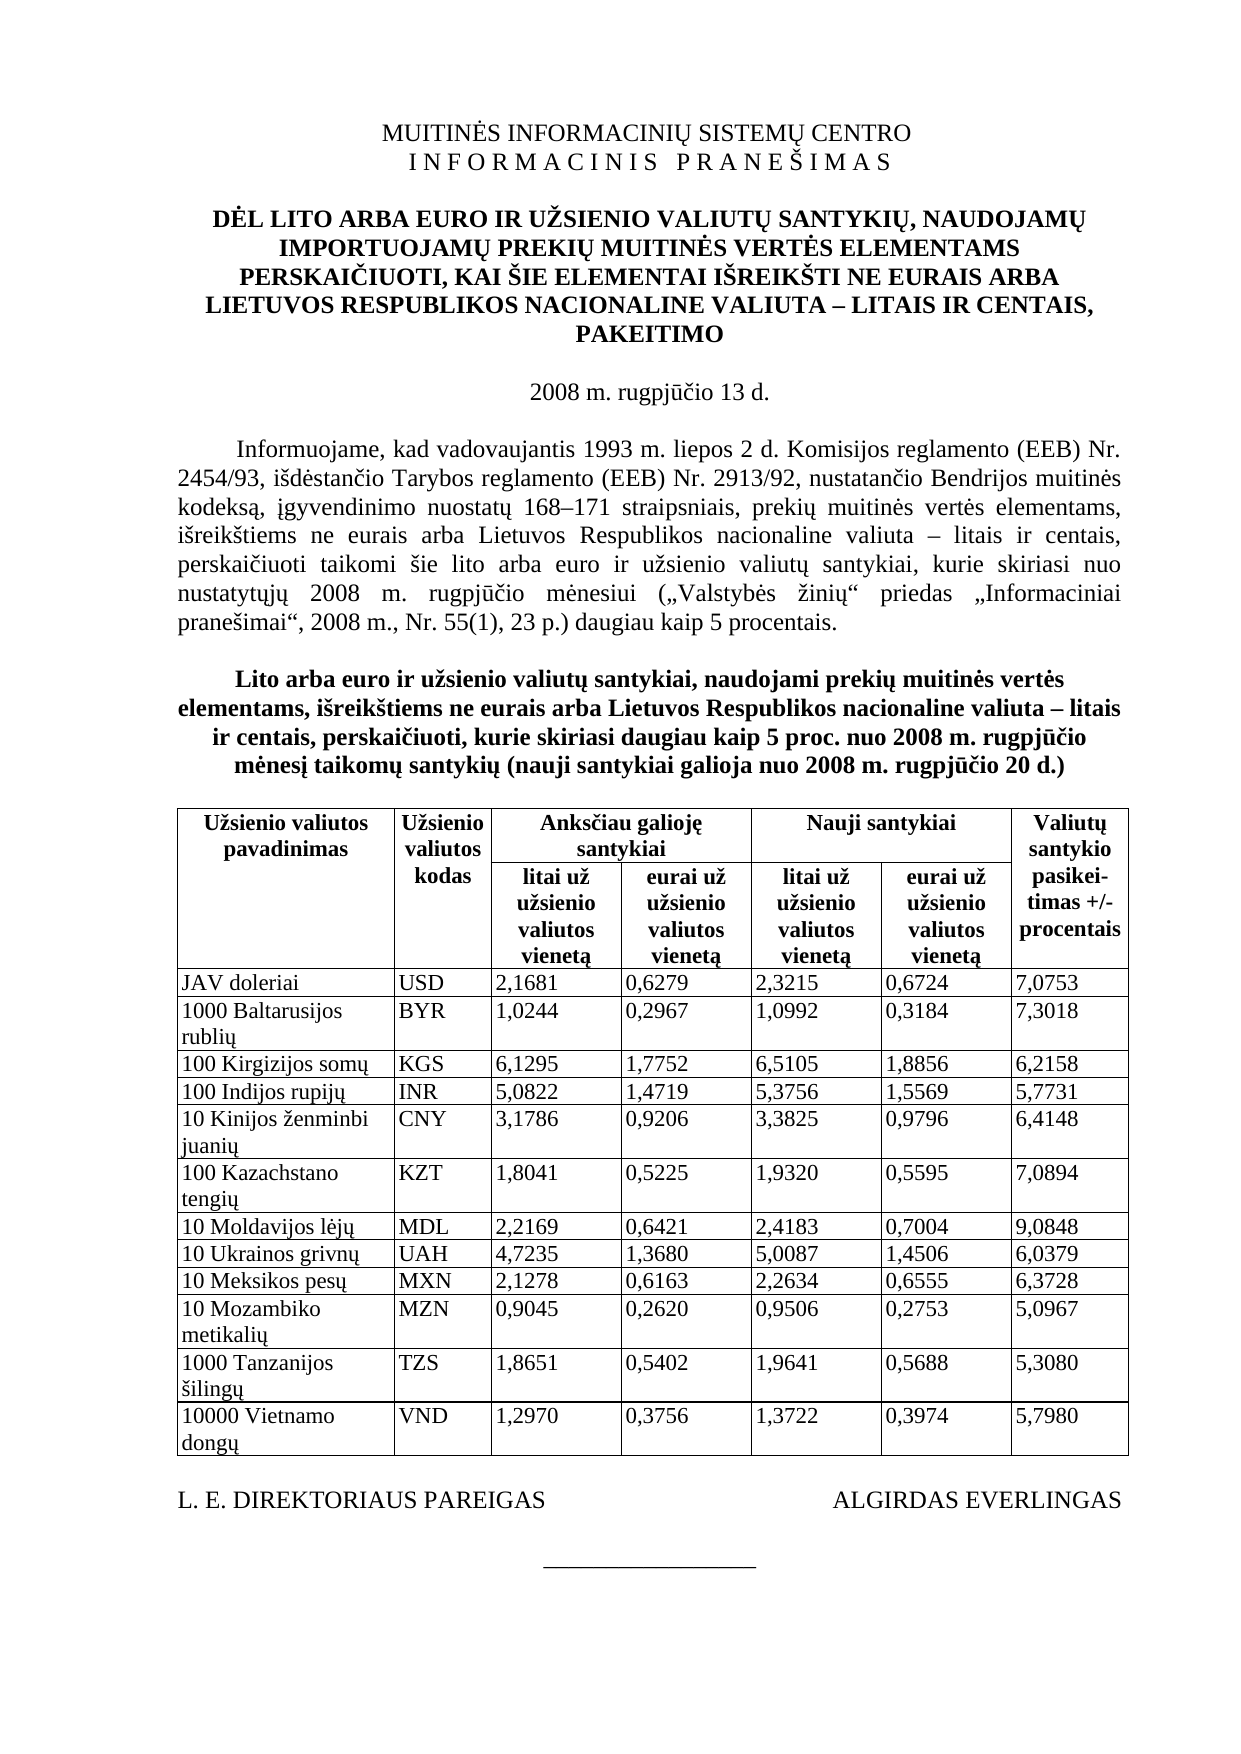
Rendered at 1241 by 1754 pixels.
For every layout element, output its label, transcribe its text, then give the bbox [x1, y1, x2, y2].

table_cell TZS [395, 1349, 491, 1401]
table_header Nauji santykiai [752, 809, 1011, 862]
table_cell 5,7980 [1012, 1403, 1128, 1455]
table_cell 0,5688 [882, 1349, 1011, 1401]
table_cell 1,3722 [752, 1403, 881, 1455]
table_cell 0,5402 [622, 1349, 751, 1401]
table_cell 0,3974 [882, 1403, 1011, 1455]
table_cell CNY [395, 1105, 491, 1158]
table_cell MZN [395, 1295, 491, 1348]
table_cell 1,2970 [492, 1403, 621, 1455]
table_cell KGS [487, 1051, 491, 1077]
table_cell 0,5225 [622, 1159, 751, 1212]
table_cell 0,3184 [882, 997, 1011, 1049]
table_cell 5,0967 [1012, 1295, 1128, 1348]
table_cell 0,5595 [882, 1159, 1011, 1212]
table_header Valiutų santykio pasikei­timas +/- procentais [1012, 809, 1128, 968]
text Lito arba euro ir užsienio valiutų santykiai, naudojami prekių muitinės vertės elementams, išreikštiems ne eurais arba Lietuvos Respublikos nacionaline valiuta – litais ir centais, perskaičiuoti, kurie skiriasi daugiau kaip 5 proc. nuo 2008 m. rugpjūčio mėnesį taikomų santykių (nauji santykiai galioja nuo 2008 m. rugpjūčio 20 d.) [177, 664, 1122, 779]
text 2008 m. rugpjūčio 13 d. [177, 377, 1122, 406]
text MUITINĖS INFORMACINIŲ SISTEMŲ CENTRO [177, 118, 1122, 147]
table_cell 0,2967 [622, 997, 751, 1049]
table_cell 7,3018 [1012, 997, 1128, 1049]
table_cell 1,0244 [492, 997, 621, 1049]
text _________________ [177, 1542, 1122, 1571]
table_cell 0,9206 [622, 1105, 751, 1158]
table_cell MXN [487, 1268, 491, 1294]
table_cell BYR [395, 997, 491, 1049]
table_cell 0,9045 [492, 1295, 621, 1348]
table_cell 1,8041 [492, 1159, 621, 1212]
table_cell 1,0992 [752, 997, 881, 1049]
table_cell 3,1786 [492, 1105, 621, 1158]
table_header Užsienio valiutos pavadinimas [178, 809, 394, 968]
text Informuojame, kad vadovaujantis 1993 m. liepos 2 d. Komisijos reglamento (EEB) Nr. 2454/93, išdėstančio Tarybos reglamento (EEB) Nr. 2913/92, nustatančio Bendrijos muitinės kodeksą, įgyvendinimo nuostatų 168–171 straipsniais, prekių muitinės vertės elementams, išreikštiems ne eurais arba Lietuvos Respublikos nacionaline valiuta – litais ir centais, perskaičiuoti taikomi šie lito arba euro ir užsienio valiutų santykiai, kurie skiriasi nuo nustatytųjų 2008 m. rugpjūčio mėnesiui („Valstybės žinių“ priedas „Informaciniai pranešimai“, 2008 m., Nr. 55(1), 23 p.) daugiau kaip 5 procentais. [177, 434, 1122, 636]
table_header Užsienio valiutos kodas [395, 809, 491, 968]
table_cell INR [487, 1078, 491, 1104]
text DĖL LITO ARBA EURO IR UŽSIENIO VALIUTŲ SANTYKIŲ, NAUDOJAMŲ IMPORTUOJAMŲ PREKIŲ MUITINĖS VERTĖS ELEMENTAMS PERSKAIČIUOTI, KAI ŠIE ELEMENTAI IŠREIKŠTI NE EURAIS ARBA LIETUVOS RESPUBLIKOS NACIONALINE VALIUTA – LITAIS IR CENTAIS, PAKEITIMO [177, 204, 1122, 348]
table_cell KZT [395, 1159, 491, 1212]
table_cell 1,9641 [752, 1349, 881, 1401]
text L. E. DIREKTORIAUS PAREIGAS ALGIRDAS EVERLINGAS [177, 1485, 1122, 1514]
table_cell 3,3825 [752, 1105, 881, 1158]
table_cell 6,4148 [1012, 1105, 1128, 1158]
table_cell UAH [487, 1240, 491, 1267]
table_cell 7,0894 [1012, 1159, 1128, 1212]
text INFORMACINIS PRANEŠIMAS [177, 147, 1122, 176]
table_cell 0,2753 [882, 1295, 1011, 1348]
table_cell MDL [487, 1213, 491, 1239]
table_cell 0,2620 [622, 1295, 751, 1348]
table_cell 5,3080 [1012, 1349, 1128, 1401]
table_cell 1,9320 [752, 1159, 881, 1212]
table_cell 0,9506 [752, 1295, 881, 1348]
table_cell VND [395, 1403, 491, 1455]
table_cell 1,8651 [492, 1349, 621, 1401]
table_cell 0,9796 [882, 1105, 1011, 1158]
table_cell USD [487, 969, 491, 996]
table_cell 0,3756 [622, 1403, 751, 1455]
